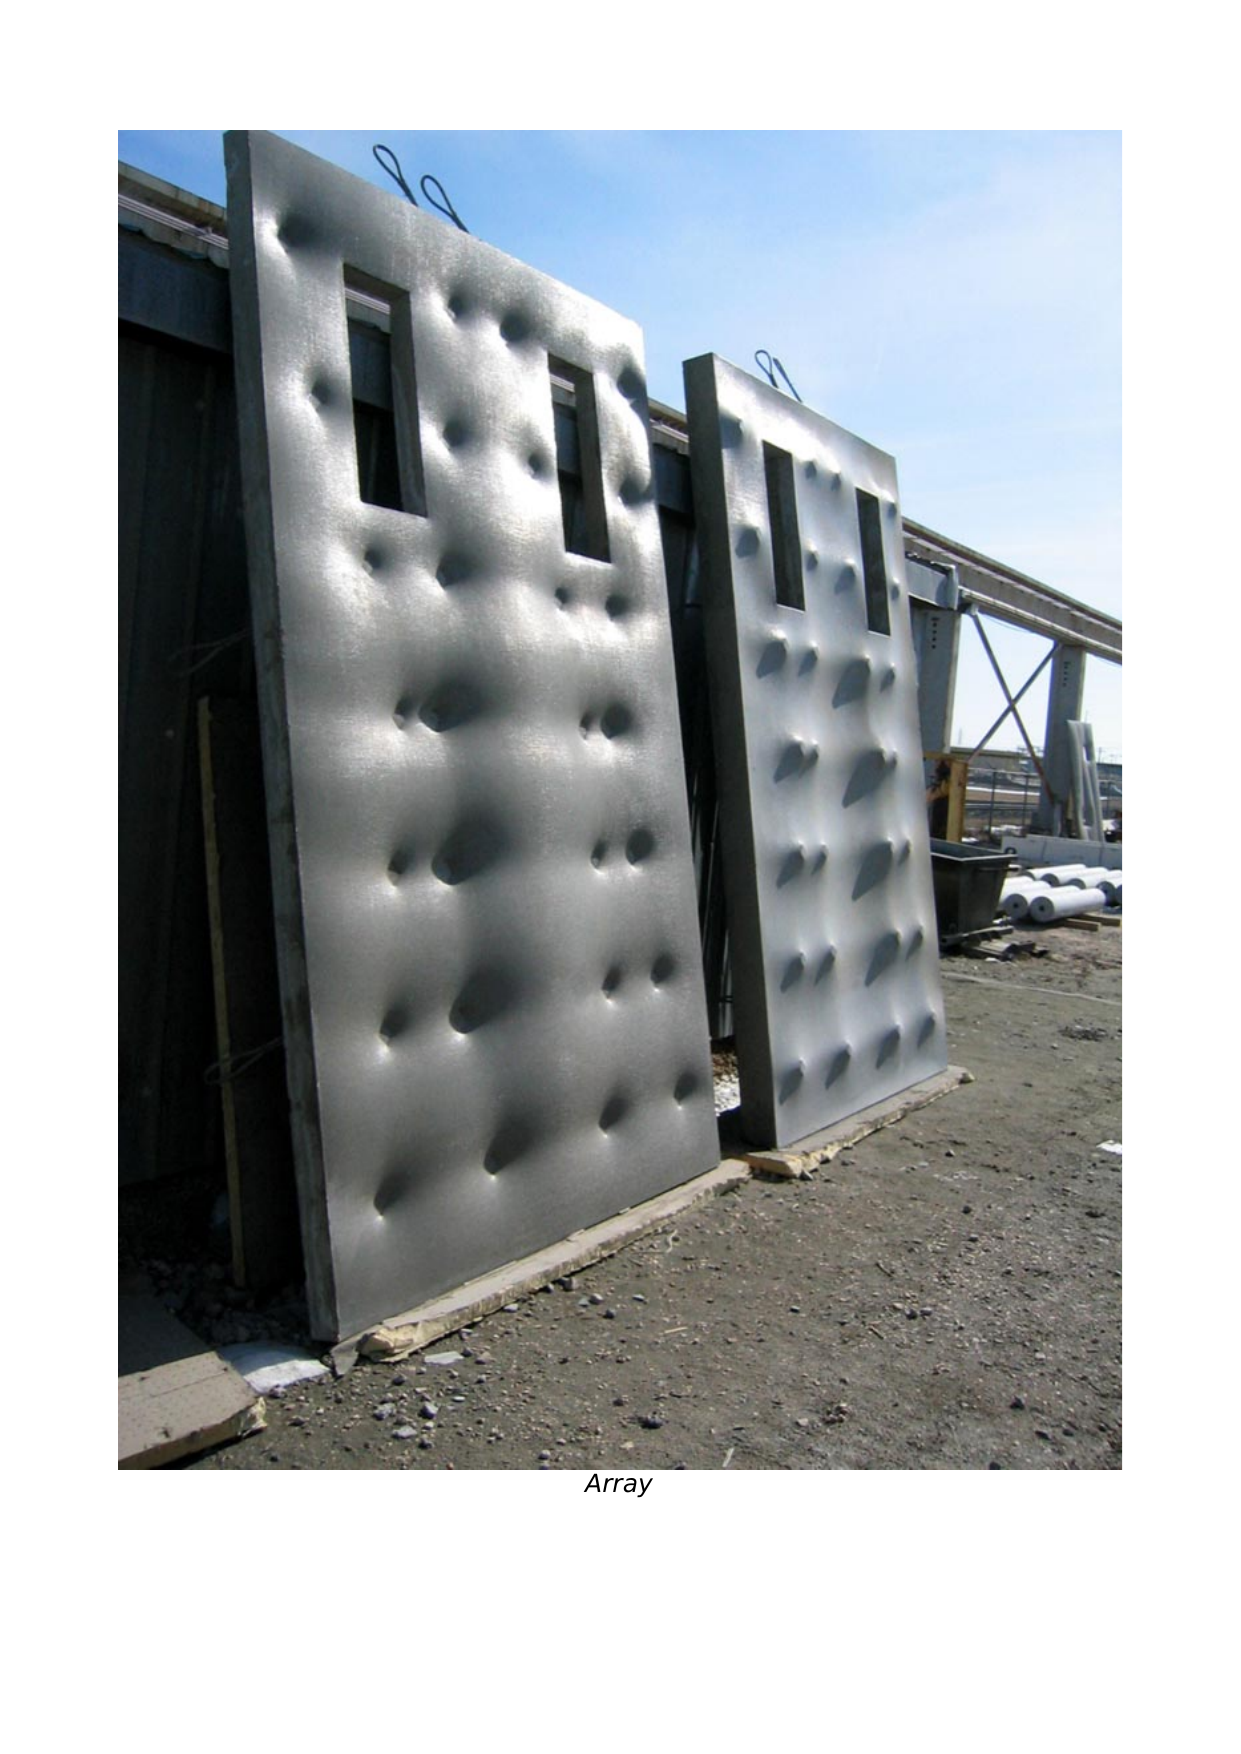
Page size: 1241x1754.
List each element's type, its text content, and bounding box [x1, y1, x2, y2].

text Array [118, 1470, 1122, 1498]
picture [118, 130, 1123, 1470]
